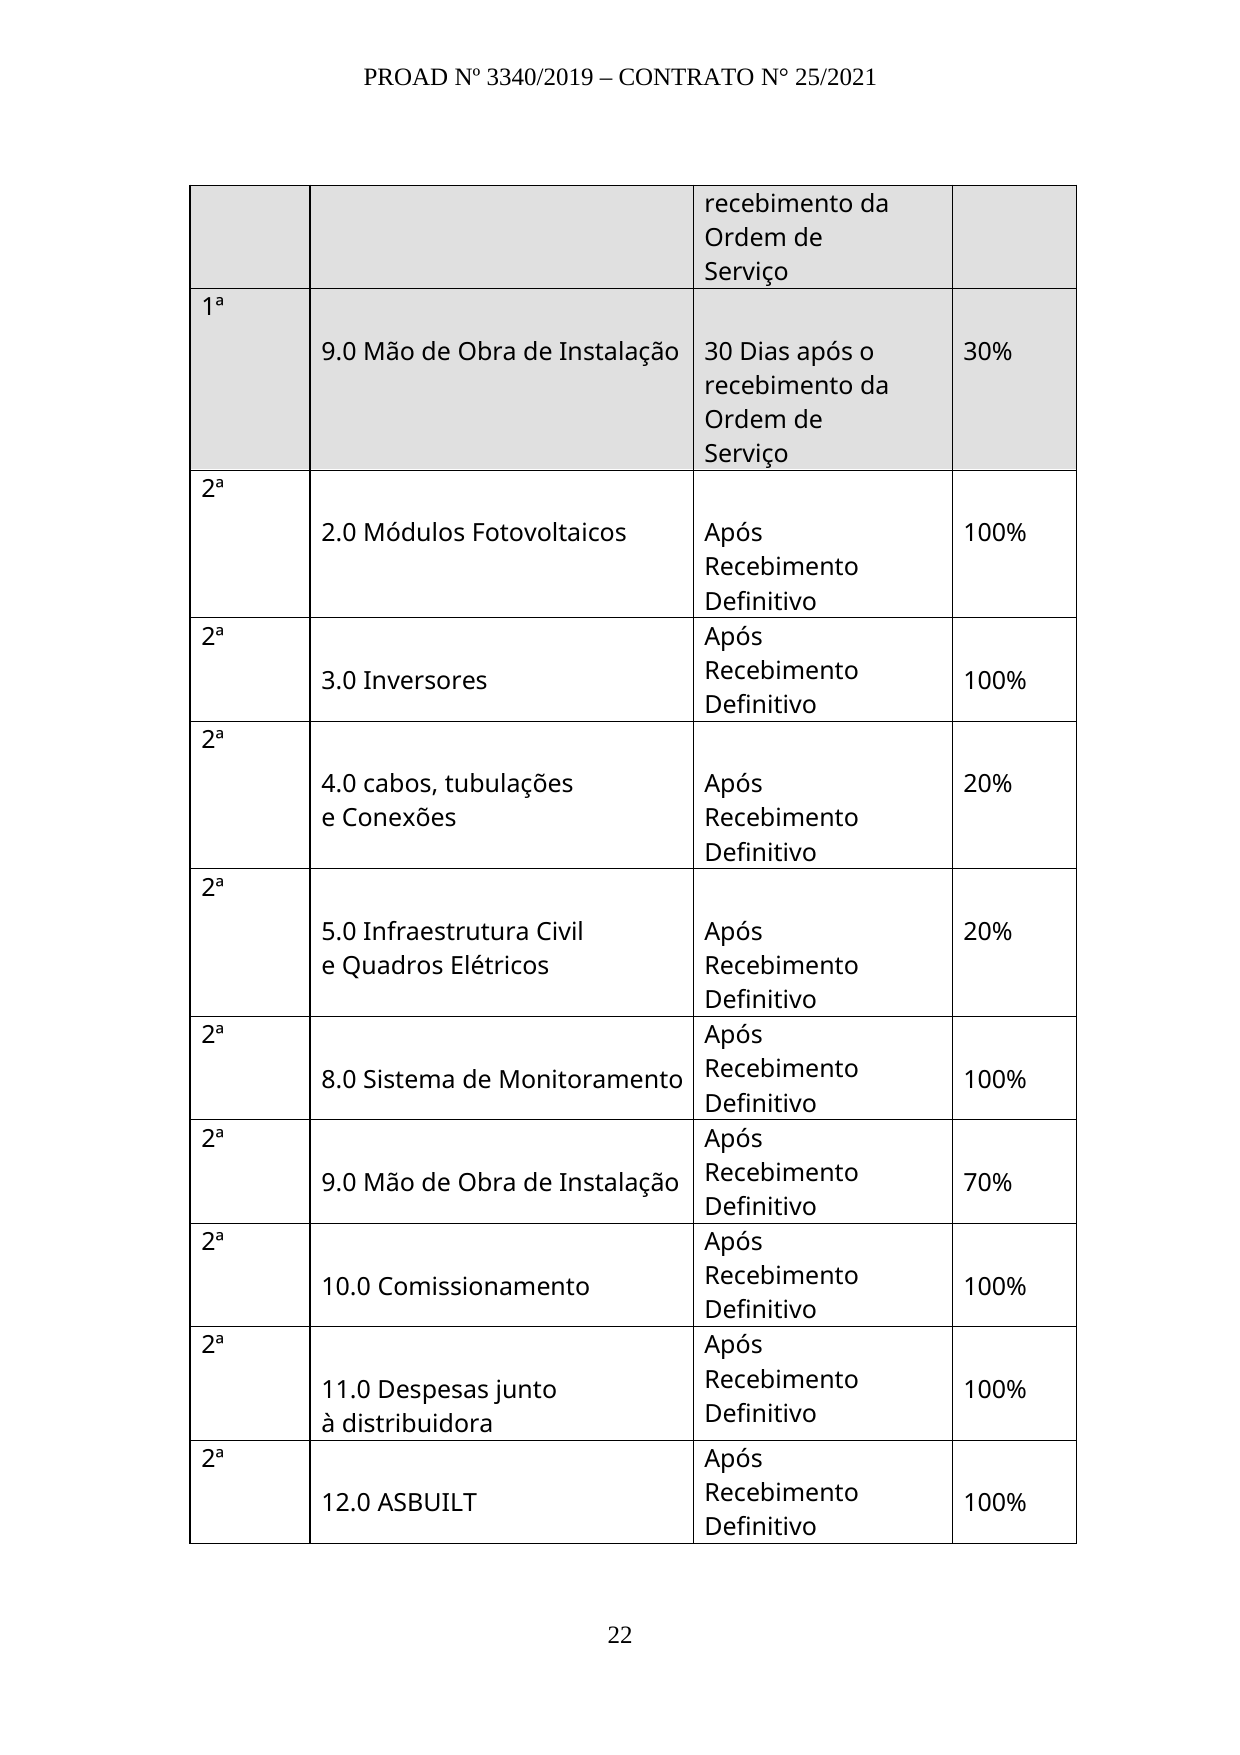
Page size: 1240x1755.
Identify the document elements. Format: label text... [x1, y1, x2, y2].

table_cell 20% [953, 722, 1076, 868]
table_cell 4.0 cabos, tubulações e Conexões [311, 722, 693, 868]
table_cell 9.0 Mão de Obra de Instalação [311, 289, 693, 469]
table_cell 2ª [191, 1441, 309, 1543]
table_cell 30 Dias após o recebimento da Ordem de Serviço [694, 289, 952, 469]
table_cell 9.0 Mão de Obra de Instalação [311, 1120, 693, 1223]
table_header [953, 186, 1076, 288]
table_cell Após Recebimento Definitivo [694, 869, 952, 1016]
table_cell 2ª [191, 722, 309, 868]
table_cell Após Recebimento Definitivo [694, 1441, 952, 1543]
table_cell 2.0 Módulos Fotovoltaicos [311, 471, 693, 617]
table_header [191, 186, 309, 288]
table_cell 100% [953, 1327, 1076, 1440]
table_cell 100% [953, 618, 1076, 721]
table_header recebimento da Ordem de Serviço [694, 186, 952, 288]
table_cell 2ª [191, 471, 309, 617]
table_cell 100% [953, 1441, 1076, 1543]
table_cell 10.0 Comissionamento [311, 1224, 693, 1326]
table_cell Após Recebimento Definitivo [694, 722, 952, 868]
table_cell 1ª [191, 289, 309, 469]
table_cell 2ª [191, 618, 309, 721]
table_cell 100% [953, 471, 1076, 617]
table_cell 2ª [191, 869, 309, 1016]
table_cell 12.0 ASBUILT [311, 1441, 693, 1543]
table_cell Após Recebimento Definitivo [694, 1327, 952, 1440]
table_cell 2ª [191, 1327, 309, 1440]
table_cell Após Recebimento Definitivo [694, 471, 952, 617]
table_cell Após Recebimento Definitivo [694, 1224, 952, 1326]
table_header [311, 186, 693, 288]
table_cell 100% [953, 1017, 1076, 1119]
table_cell Após Recebimento Definitivo [694, 1120, 952, 1223]
table_cell 3.0 Inversores [311, 618, 693, 721]
table_cell 11.0 Despesas junto à distribuidora [311, 1327, 693, 1440]
table_cell 30% [953, 289, 1076, 469]
table_cell 2ª [191, 1224, 309, 1326]
table_cell 100% [953, 1224, 1076, 1326]
table_cell Após Recebimento Definitivo [694, 1017, 952, 1119]
table_cell 20% [953, 869, 1076, 1016]
table_cell Após Recebimento Definitivo [694, 618, 952, 721]
table_cell 2ª [191, 1120, 309, 1223]
table_cell 5.0 Infraestrutura Civil e Quadros Elétricos [311, 869, 693, 1016]
table_cell 8.0 Sistema de Monitoramento [311, 1017, 693, 1119]
table_cell 2ª [191, 1017, 309, 1119]
table_cell 70% [953, 1120, 1076, 1223]
